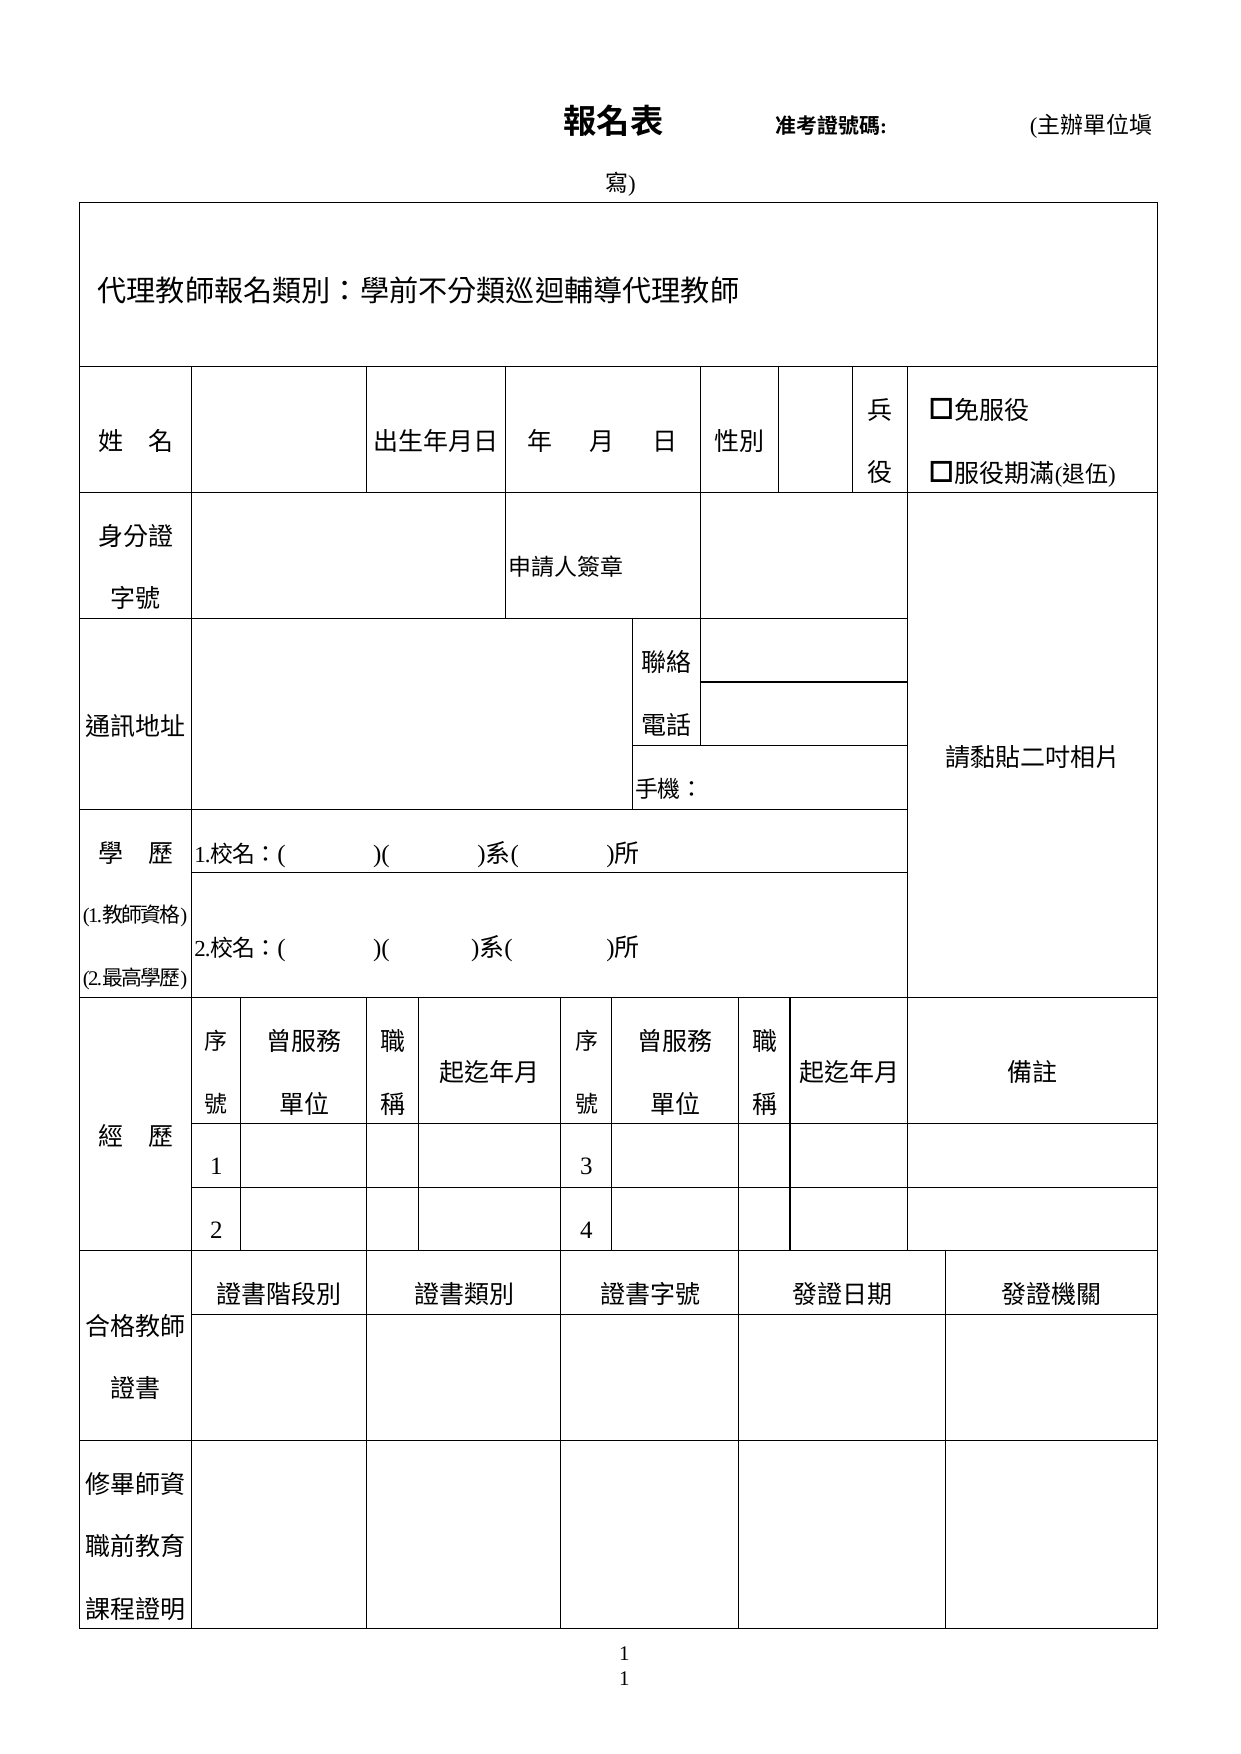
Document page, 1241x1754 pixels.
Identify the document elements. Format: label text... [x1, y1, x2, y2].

table_cell [367, 1124, 418, 1187]
table_cell [192, 367, 366, 492]
table_cell [701, 619, 907, 681]
table_cell [561, 1441, 738, 1628]
table_cell 2.校名：( )( )系( )所 [192, 873, 907, 997]
table_cell 備註 [908, 998, 1157, 1123]
table_cell 序號 [192, 998, 240, 1123]
table_cell 聯絡 電話 [633, 619, 700, 745]
table_cell 身分證 字號 [80, 493, 191, 618]
table_cell [739, 1188, 789, 1250]
table_cell [367, 1188, 418, 1250]
table_cell [192, 493, 505, 618]
table_cell 姓 名 [80, 367, 191, 492]
table_cell 曾服務 單位 [241, 998, 366, 1123]
table_cell 發證機關 [946, 1251, 1157, 1314]
table_cell [419, 1188, 560, 1250]
table_cell [908, 1124, 1157, 1187]
text 報名表 准考證號碼: (主辦單位塡寫) [77, 77, 1163, 202]
table_cell [419, 1124, 560, 1187]
table_cell [701, 683, 907, 745]
table_cell [701, 493, 907, 618]
table_cell 4 [561, 1188, 611, 1250]
table_cell [241, 1124, 366, 1187]
table_cell [739, 1124, 789, 1187]
table_cell 出生年月日 [367, 367, 505, 492]
table_cell [791, 1124, 907, 1187]
table_cell 序號 [561, 998, 611, 1123]
table_cell 通訊地址 [80, 619, 191, 808]
table_cell [739, 1441, 945, 1628]
table_cell 請黏貼二吋相片 [908, 493, 1157, 997]
table_cell 曾服務 單位 [612, 998, 738, 1123]
table_cell 2 [192, 1188, 240, 1250]
table_cell 申請人簽章 [506, 493, 700, 618]
table_cell [739, 1315, 945, 1440]
table_cell [612, 1188, 738, 1250]
table_cell 經 歷 [80, 998, 191, 1250]
table_cell 合格教師證書 [80, 1251, 191, 1440]
table_cell [791, 1188, 907, 1250]
table_cell 證書字號 [561, 1251, 738, 1314]
table_cell 3 [561, 1124, 611, 1187]
table_cell [241, 1188, 366, 1250]
table_cell 1.校名：( )( )系( )所 [192, 810, 907, 872]
table_cell [946, 1441, 1157, 1628]
table_cell [192, 1441, 366, 1628]
table_cell 兵役 [853, 367, 907, 492]
table_cell 職稱 [739, 998, 789, 1123]
table_cell [192, 1315, 366, 1440]
table_header 代理教師報名類別：學前不分類巡迴輔導代理教師 [80, 203, 1157, 366]
table_cell [612, 1124, 738, 1187]
table_cell 證書階段別 [192, 1251, 366, 1314]
table_cell 學 歷 (1.教師資格) (2.最高學歷) [80, 810, 191, 997]
table_cell [779, 367, 852, 492]
table_cell 手機： [633, 746, 907, 808]
table_cell 證書類別 [367, 1251, 560, 1314]
table_cell [946, 1315, 1157, 1440]
table_cell 發證日期 [739, 1251, 945, 1314]
table_cell 職稱 [367, 998, 418, 1123]
table_cell 免服役 服役期滿(退伍) [908, 367, 1157, 492]
table_cell [192, 619, 632, 808]
table_cell 性別 [701, 367, 778, 492]
table_cell 年 月 日 [506, 367, 700, 492]
table_cell 修畢師資職前教育課程證明 [80, 1441, 191, 1628]
table_cell [908, 1188, 1157, 1250]
table_cell [367, 1441, 560, 1628]
table_cell 起迄年月 [419, 998, 560, 1123]
table_cell 起迄年月 [791, 998, 907, 1123]
table_cell [561, 1315, 738, 1440]
table_cell 1 [192, 1124, 240, 1187]
table_cell [367, 1315, 560, 1440]
